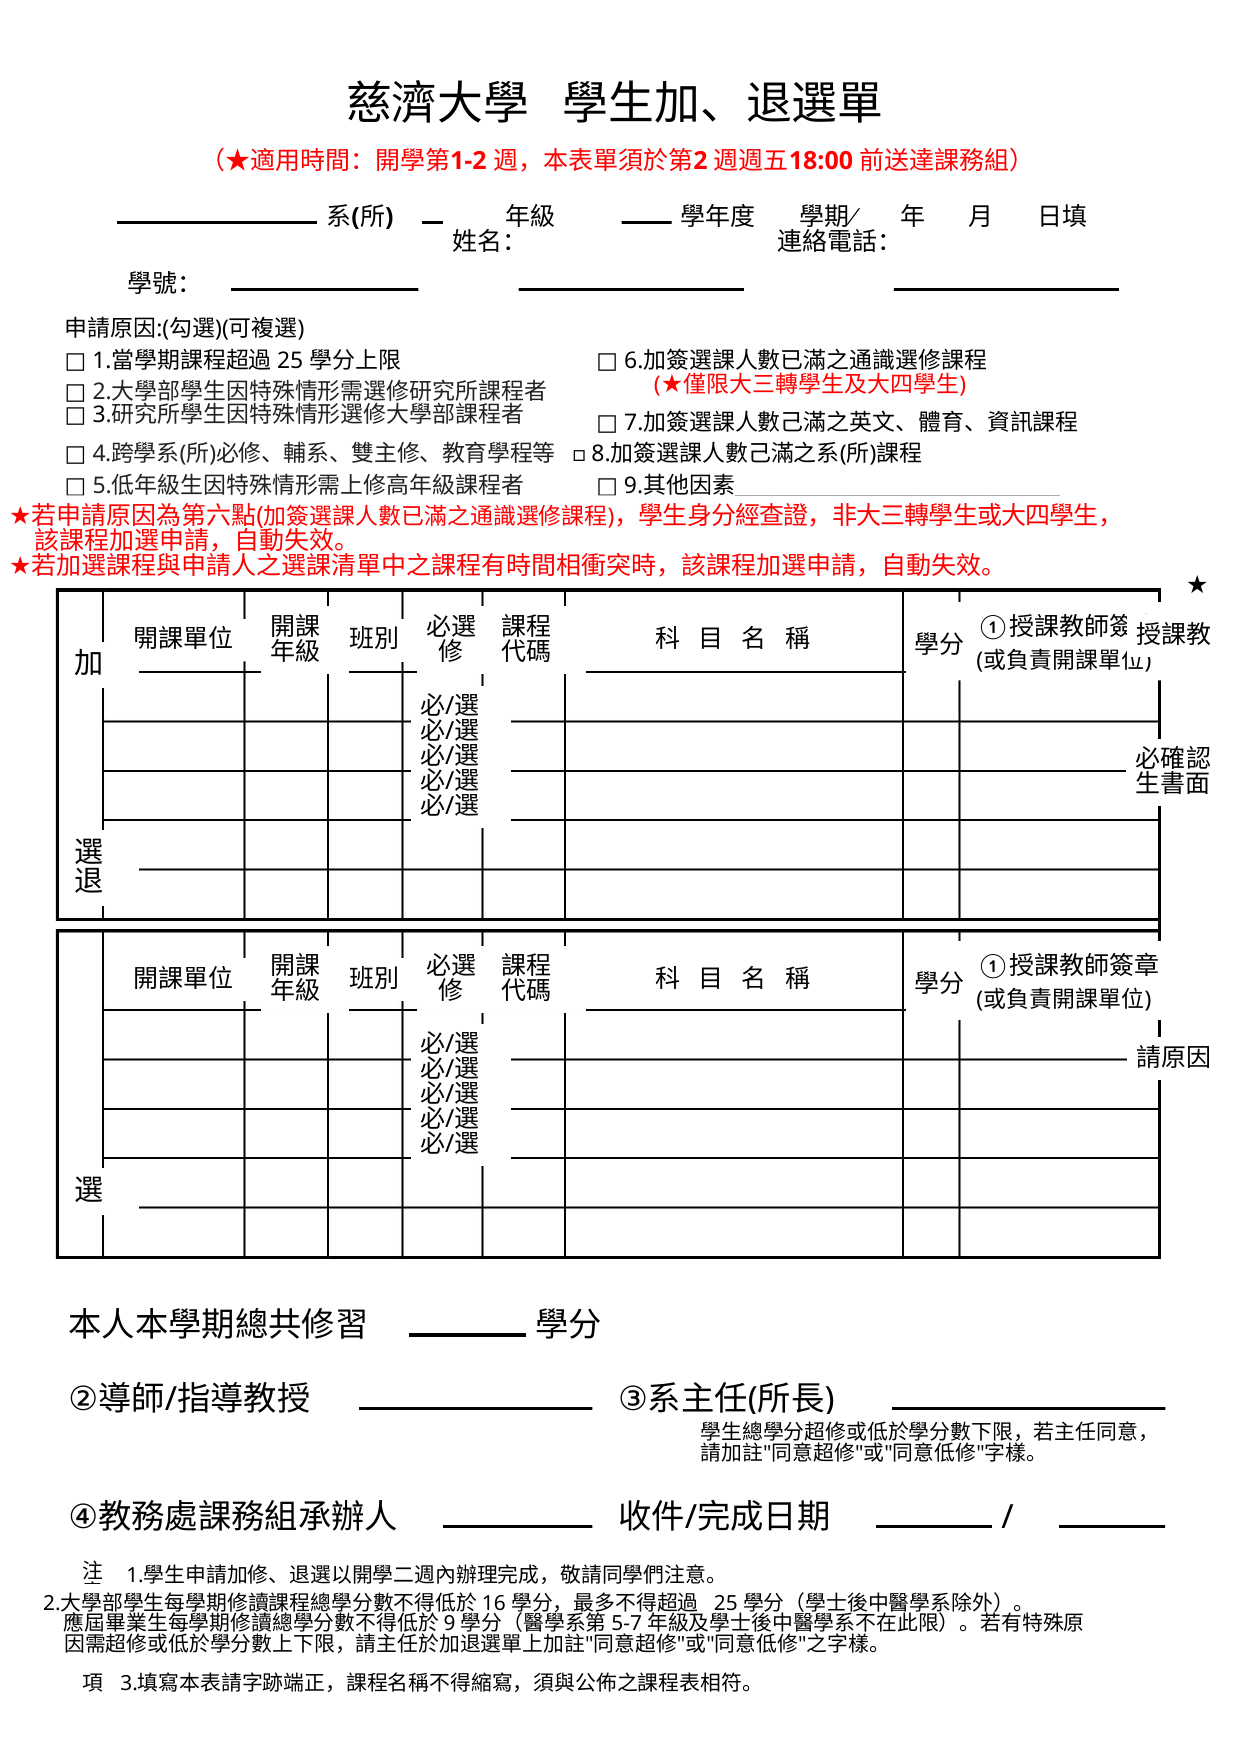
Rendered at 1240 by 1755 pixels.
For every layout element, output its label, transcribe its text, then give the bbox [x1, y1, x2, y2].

text □ 5.低年級生因特殊情形需上修高年級課程者 [445, 475, 470, 495]
text 必/選 [420, 1082, 502, 1107]
picture [55, 588, 1161, 1259]
text 生書面 [1135, 772, 1231, 797]
text 必選 課程 [426, 955, 445, 973]
text □ 5.低年級生因特殊情形需上修高年級課程者 [64, 475, 116, 495]
text 必/選 [420, 719, 502, 744]
text / [1001, 1502, 1050, 1535]
text □ 6.加簽選課人數已滿之通識選修課程 [596, 350, 1040, 373]
text 慈濟大學 學生加、退選單 [346, 83, 961, 128]
text 年級 [270, 640, 340, 665]
text 注 [83, 1562, 117, 1582]
text □ 3.研究所學生因特殊情形選修大學部課程者 [64, 404, 587, 427]
text (或負責開課單位) [1147, 995, 1179, 1011]
text 必/選 [420, 1107, 502, 1132]
text □ 9.其他因素________________________________ [596, 475, 651, 495]
text 2.大學部學生每學期修讀課程總學分數不得低於 16 學分，最多不得超過 25 學分（學士後中醫學系除外）。 [995, 1593, 1231, 1614]
text 學分 [914, 981, 1179, 995]
text 年級 [505, 206, 575, 231]
text 1.學生申請加修、退選以開學二週內辦理完成，敬請同學們注意。 [473, 1566, 535, 1584]
text □ 5.低年級生因特殊情形需上修高年級課程者 [416, 475, 444, 495]
text 收件/完成日期 [618, 1502, 867, 1535]
text 必/選 [420, 1032, 502, 1057]
picture [359, 337, 1103, 403]
text 選 [74, 839, 130, 868]
text 1.學生申請加修、退選以開學二週內辦理完成，敬請同學們注意。 [252, 1566, 347, 1584]
text □ 5.低年級生因特殊情形需上修高年級課程者 [277, 475, 299, 495]
text ★若申請原因為第六點(加簽選課人數已滿之通識選修課程)，學生身分經查證，非大三轉學生或大四學生， [9, 504, 1231, 529]
text 開課 [270, 615, 340, 640]
text 必/選 [420, 794, 502, 819]
text 必選 課程 [427, 955, 577, 980]
text 系(所) [326, 203, 413, 231]
text 請原因 [1136, 1046, 1231, 1071]
text (或負責開課單位) [979, 656, 1148, 672]
text ★若加選課程與申請人之選課清單中之課程有時間相衝突時，該課程加選申請，自動失效。 [9, 554, 1231, 579]
text 必/選 [420, 1132, 502, 1157]
text 1.學生申請加修、退選以開學二週內辦理完成，敬請同學們注意。 [126, 1566, 195, 1584]
text 退 [74, 868, 130, 898]
text □ 1.當學期課程超過 25 學分上限 [64, 350, 442, 372]
text 選 [74, 1177, 130, 1206]
text 該課程加選申請，自動失效。 [34, 529, 1231, 554]
text □ 5.低年級生因特殊情形需上修高年級課程者 [170, 475, 205, 495]
text □ 9.其他因素________________________________ [720, 475, 1171, 495]
text 科 目 名 稱 [655, 967, 850, 992]
text 班別 [349, 967, 419, 992]
text 授課教 [1136, 623, 1231, 648]
text 1.學生申請加修、退選以開學二週內辦理完成，敬請同學們注意。 [370, 1566, 444, 1584]
text 應屆畢業生每學期修讀總學分數不得低於 9 學分（醫學系第 5-7 年級及學士後中醫學系不在此限）。若有特殊原 [64, 1614, 1231, 1635]
text (或負責開課單位) [979, 995, 1148, 1011]
text □ 7.加簽選課人數己滿之英文、體育、資訊課程 [596, 412, 1145, 435]
text 必選 課程 [426, 615, 577, 640]
text ④教務處課務組承辦人 [68, 1502, 434, 1535]
text 2.大學部學生每學期修讀課程總學分數不得低於 16 學分，最多不得超過 25 學分（學士後中醫學系除外）。 [43, 1593, 998, 1614]
text ①授課教師簽章 [976, 611, 1179, 641]
text 項 3.填寫本表請字跡端正，課程名稱不得縮寫，須與公佈之課程表相符。 [83, 1674, 857, 1695]
text 學年度 學期∕ 年 月 日填 [681, 206, 1181, 231]
text 學生總學分超修或低於學分數下限，若主任同意， [700, 1423, 1211, 1444]
text ③系主任(所長) [618, 1384, 884, 1417]
text 學分 [535, 1310, 634, 1343]
text ★ [1186, 573, 1231, 598]
text （★適用時間：開學第1-2 週，本表單須於第2 週週五18:00 前送達課務組） [200, 147, 1151, 175]
picture [409, 1333, 526, 1337]
text 申請原因:(勾選)(可複選) [64, 318, 350, 341]
text (★僅限大三轉學生及大四學生) [653, 373, 1040, 398]
text 開課 [270, 955, 340, 980]
text 必/選 [420, 769, 502, 794]
text 加 [74, 651, 130, 680]
text ②導師/指導教授 [68, 1384, 351, 1417]
text □ 5.低年級生因特殊情形需上修高年級課程者 [141, 475, 169, 495]
text 修 代碼 [438, 980, 577, 1005]
text 1.學生申請加修、退選以開學二週內辦理完成，敬請同學們注意。 [196, 1566, 251, 1584]
text 必確認 [1135, 747, 1231, 772]
text ①授課教師簽章 [976, 950, 1179, 981]
text □ 5.低年級生因特殊情形需上修高年級課程者 [306, 475, 368, 495]
text 必/選 [420, 744, 502, 769]
text □ 5.低年級生因特殊情形需上修高年級課程者 [485, 475, 510, 495]
text 班別 [349, 628, 419, 653]
text 開課單位 [137, 628, 253, 653]
text 學分 [914, 641, 1127, 656]
text 1.學生申請加修、退選以開學二週內辦理完成，敬請同學們注意。 [531, 1566, 573, 1584]
text (或負責開課單位) [1147, 657, 1179, 672]
text 本人本學期總共修習 [68, 1310, 401, 1343]
text □ 5.低年級生因特殊情形需上修高年級課程者 [368, 475, 421, 495]
text □ 5.低年級生因特殊情形需上修高年級課程者 [511, 475, 587, 495]
text 年級 [270, 980, 340, 1005]
text 姓名： [452, 231, 575, 256]
text 開課單位 [133, 967, 253, 992]
text □ 4.跨學系(所)必修、輔系、雙主修、教育學程等 □ 8.加簽選課人數己滿之系(所)課程 [64, 443, 1093, 466]
text 修 代碼 [438, 640, 577, 665]
text 學號： [127, 273, 222, 298]
text 科 目 名 稱 [655, 628, 850, 653]
text 必/選 [420, 694, 502, 719]
text 1.學生申請加修、退選以開學二週內辦理完成，敬請同學們注意。 [661, 1566, 804, 1584]
text 因需超修或低於學分數上下限，請主任於加退選單上加註"同意超修"或"同意低修"之字樣。 [64, 1635, 1231, 1656]
text 請加註"同意超修"或"同意低修"字樣。 [700, 1444, 1211, 1464]
text □ 2.大學部學生因特殊情形需選修研究所課程者 [64, 381, 613, 404]
text 必/選 [420, 1057, 502, 1082]
text 連絡電話： [778, 231, 1181, 256]
